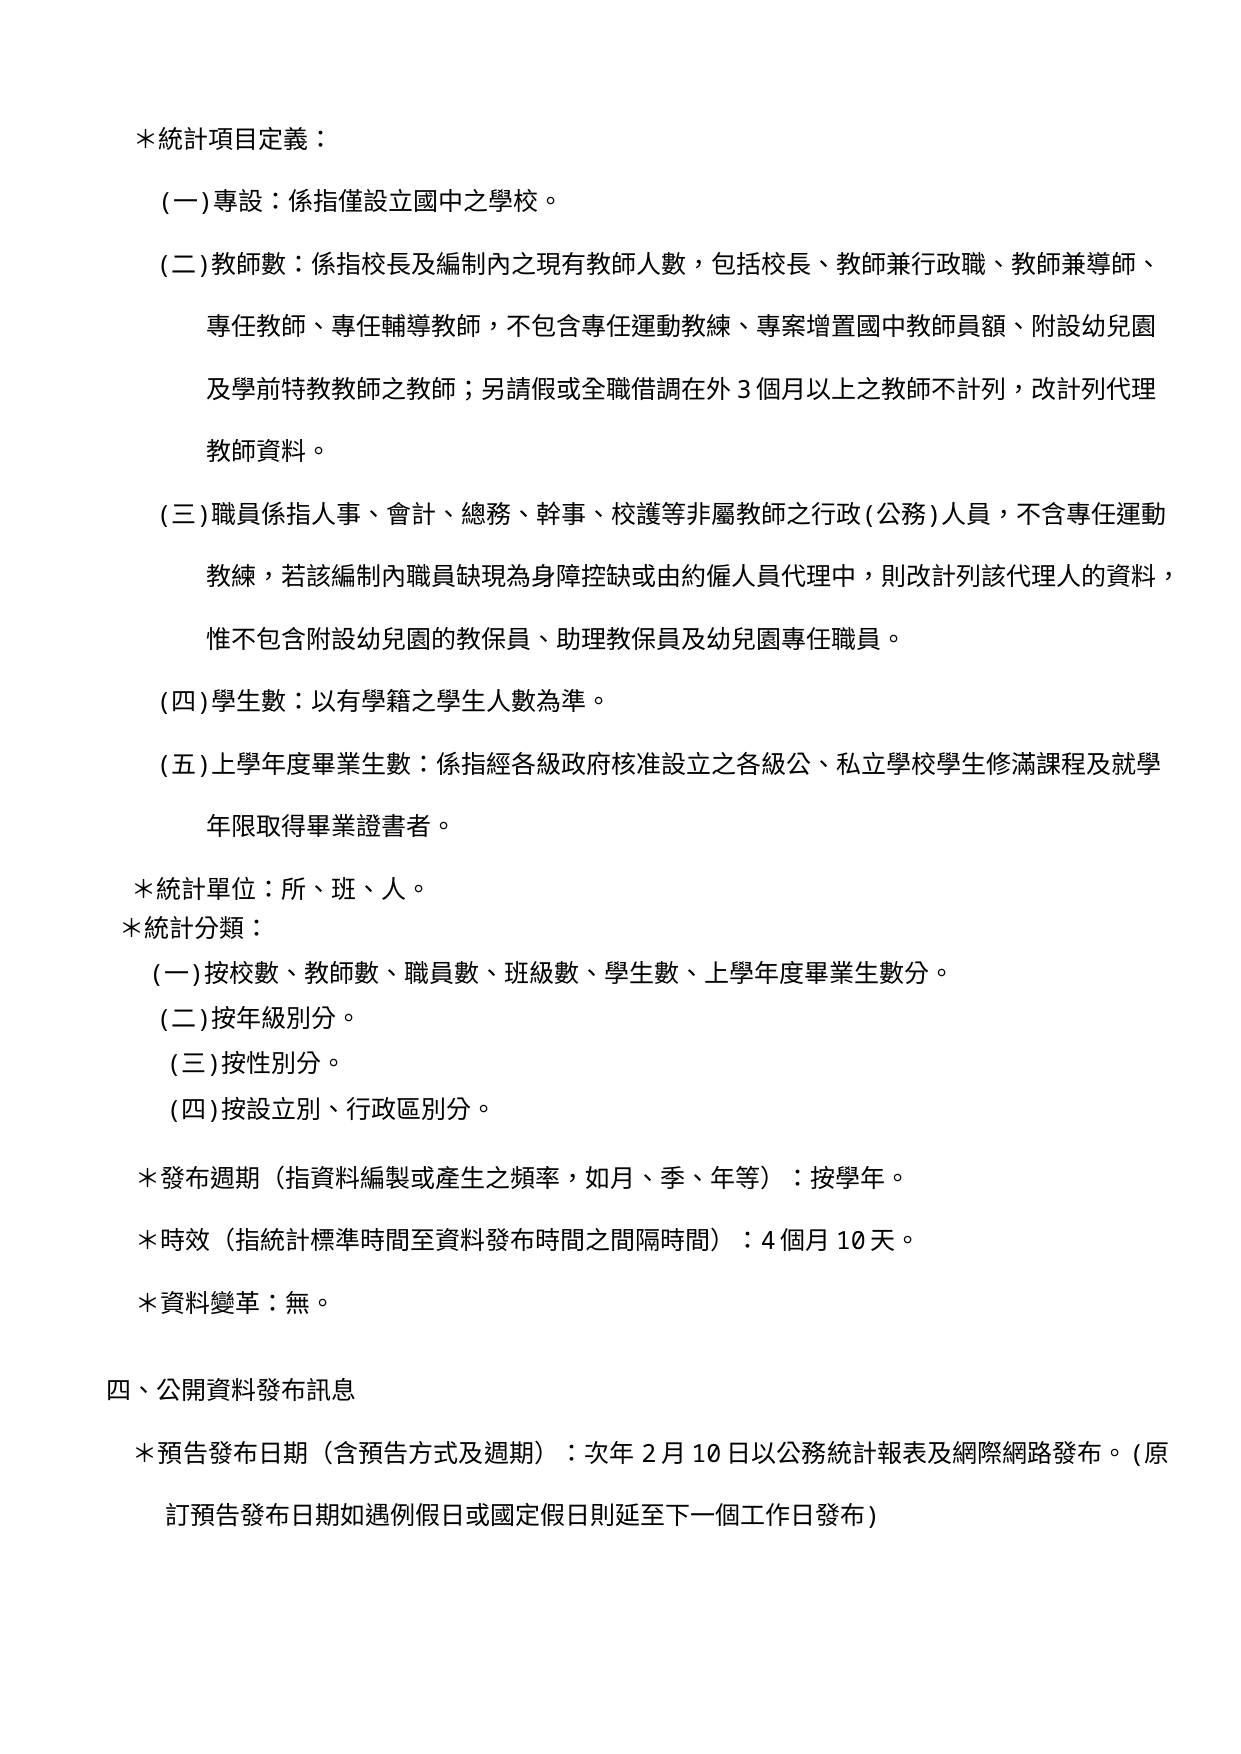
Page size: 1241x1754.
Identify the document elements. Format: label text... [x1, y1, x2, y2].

text 四、公開資料發布訊息 [106, 1347, 1169, 1409]
text (五)上學年度畢業生數：係指經各級政府核准設立之各級公、私立學校學生修滿課程及就學年限取得畢業證書者。 [156, 721, 1169, 846]
text (三)職員係指人事、會計、總務、幹事、校護等非屬教師之行政(公務)人員，不含專任運動教練，若該編制內職員缺現為身障控缺或由約僱人員代理中，則改計列該代理人的資料，惟不包含附設幼兒園的教保員、助理教保員及幼兒園專任職員。 [156, 471, 1169, 658]
text (二)教師數：係指校長及編制內之現有教師人數，包括校長、教師兼行政職、教師兼導師、專任教師、專任輔導教師，不包含專任運動教練、專案增置國中教師員額、附設幼兒園及學前特教教師之教師；另請假或全職借調在外3個月以上之教師不計列，改計列代理教師資料。 [156, 221, 1169, 471]
text ＊統計分類： [106, 908, 1169, 944]
text (一)專設：係指僅設立國中之學校。 [133, 158, 1169, 221]
text ＊預告發布日期（含預告方式及週期）：次年2月10日以公務統計報表及網際網路發布。(原訂預告發布日期如遇例假日或國定假日則延至下一個工作日發布) [133, 1409, 1169, 1534]
text ＊資料變革：無。 [106, 1259, 1169, 1322]
text (二)按年級別分。 [106, 999, 1169, 1035]
text ＊時效（指統計標準時間至資料發布時間之間隔時間）：4個月10天。 [106, 1197, 1169, 1259]
text (三)按性別分。 [106, 1044, 1169, 1080]
text ＊統計項目定義： [133, 96, 1169, 158]
text ＊發布週期（指資料編製或產生之頻率，如月、季、年等）：按學年。 [106, 1134, 1169, 1197]
text (一)按校數、教師數、職員數、班級數、學生數、上學年度畢業生數分。 [106, 953, 1169, 989]
text ＊統計單位：所、班、人。 [106, 846, 1199, 908]
text (四)學生數：以有學籍之學生人數為準。 [156, 658, 1169, 721]
text (四)按設立別、行政區別分。 [106, 1089, 1169, 1126]
